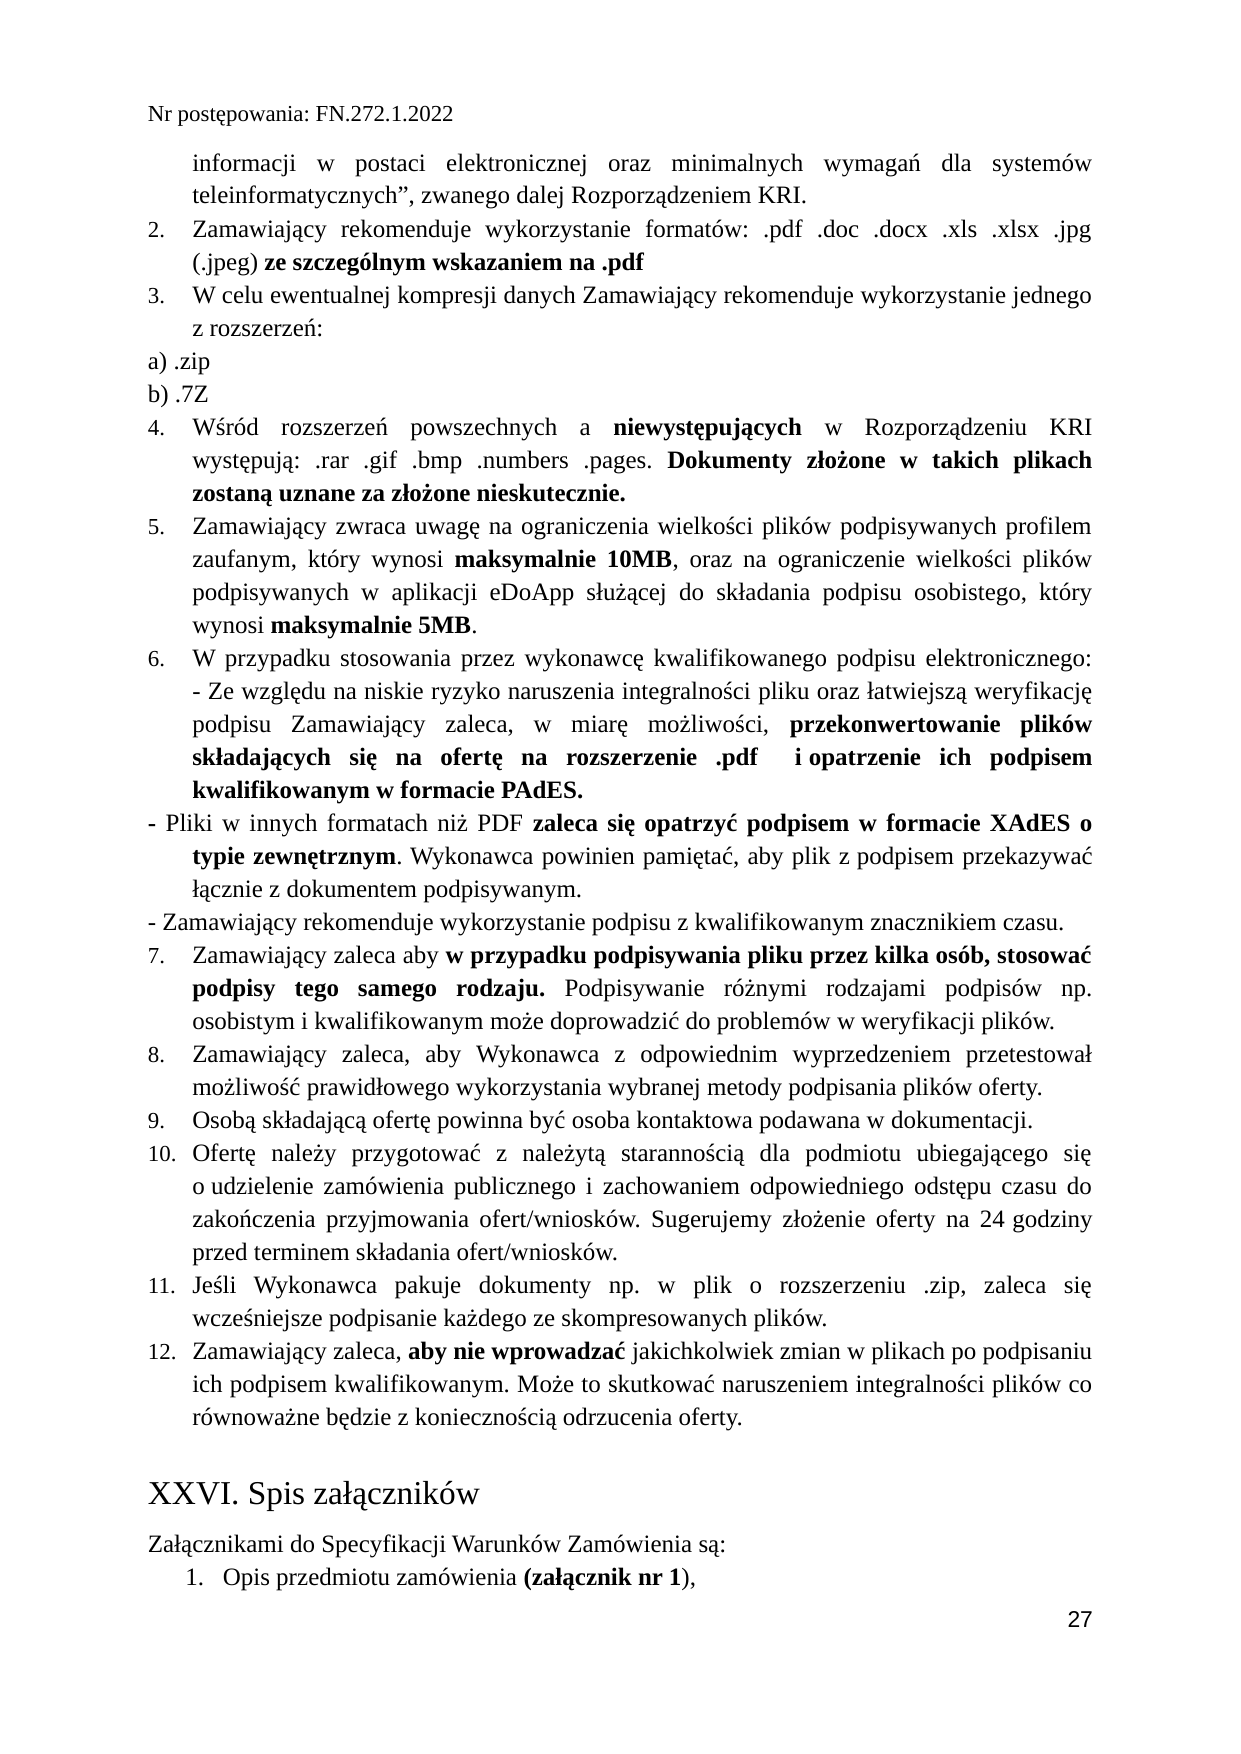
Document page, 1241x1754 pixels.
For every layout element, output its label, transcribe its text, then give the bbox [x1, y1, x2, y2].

list Wśród rozszerzeń powszechnych a niewystępujących w Rozporządzeniu KRI występują: .rar .gif .bmp .numbers .pages. Dokumenty złożone w takich plikach zostaną uznane za złożone nieskutecznie. [148, 412, 1093, 507]
list Zamawiający rekomenduje wykorzystanie formatów: .pdf .doc .docx .xls .xlsx .jpg (.jpeg) ze szczególnym wskazaniem na .pdf [148, 214, 1093, 275]
list Zamawiający zaleca, aby nie wprowadzać jakichkolwiek zmian w plikach po podpisaniu ich podpisem kwalifikowanym. Może to skutkować naruszeniem integralności plików co równoważne będzie z koniecznością odrzucenia oferty. [148, 1336, 1093, 1431]
list Ofertę należy przygotować z należytą starannością dla podmiotu ubiegającego się o udzielenie zamówienia publicznego i zachowaniem odpowiedniego odstępu czasu do zakończenia przyjmowania ofert/wniosków. Sugerujemy złożenie oferty na 24 godziny przed terminem składania ofert/wniosków. [148, 1138, 1093, 1266]
text - Pliki w innych formatach niż PDF zaleca się opatrzyć podpisem w formacie XAdES o typie zewnętrznym. Wykonawca powinien pamiętać, aby plik z podpisem przekazywać łącznie z dokumentem podpisywanym. [148, 808, 1093, 903]
list Zamawiający zwraca uwagę na ograniczenia wielkości plików podpisywanych profilem zaufanym, który wynosi maksymalnie 10MB, oraz na ograniczenie wielkości plików podpisywanych w aplikacji eDoApp służącej do składania podpisu osobistego, który wynosi maksymalnie 5MB. [148, 511, 1093, 639]
list W przypadku stosowania przez wykonawcę kwalifikowanego podpisu elektronicznego: - Ze względu na niskie ryzyko naruszenia integralności pliku oraz łatwiejszą weryfikację podpisu Zamawiający zaleca, w miarę możliwości, przekonwertowanie plików składających się na ofertę na rozszerzenie .pdf i opatrzenie ich podpisem kwalifikowanym w formacie PAdES. [148, 643, 1093, 804]
text Załącznikami do Specyfikacji Warunków Zamówienia są: [148, 1529, 1093, 1558]
list Zamawiający zaleca, aby Wykonawca z odpowiednim wyprzedzeniem przetestował możliwość prawidłowego wykorzystania wybranej metody podpisania plików oferty. [148, 1039, 1093, 1101]
list informacji w postaci elektronicznej oraz minimalnych wymagań dla systemów teleinformatycznych”, zwanego dalej Rozporządzeniem KRI. [148, 148, 1093, 209]
list Jeśli Wykonawca pakuje dokumenty np. w plik o rozszerzeniu .zip, zaleca się wcześniejsze podpisanie każdego ze skompresowanych plików. [148, 1270, 1093, 1332]
subtitle XXVI. Spis załączników [148, 1473, 1093, 1511]
list Osobą składającą ofertę powinna być osoba kontaktowa podawana w dokumentacji. [148, 1105, 1093, 1134]
list Opis przedmiotu zamówienia (załącznik nr 1), [185, 1562, 1093, 1591]
list W celu ewentualnej kompresji danych Zamawiający rekomenduje wykorzystanie jednego z rozszerzeń: [148, 280, 1093, 341]
list Zamawiający zaleca aby w przypadku podpisywania pliku przez kilka osób, stosować podpisy tego samego rodzaju. Podpisywanie różnymi rodzajami podpisów np. osobistym i kwalifikowanym może doprowadzić do problemów w weryfikacji plików. [148, 940, 1093, 1035]
text a) .zip [148, 346, 1093, 374]
text b) .7Z [148, 379, 1093, 407]
text - Zamawiający rekomenduje wykorzystanie podpisu z kwalifikowanym znacznikiem czasu. [148, 907, 1093, 936]
